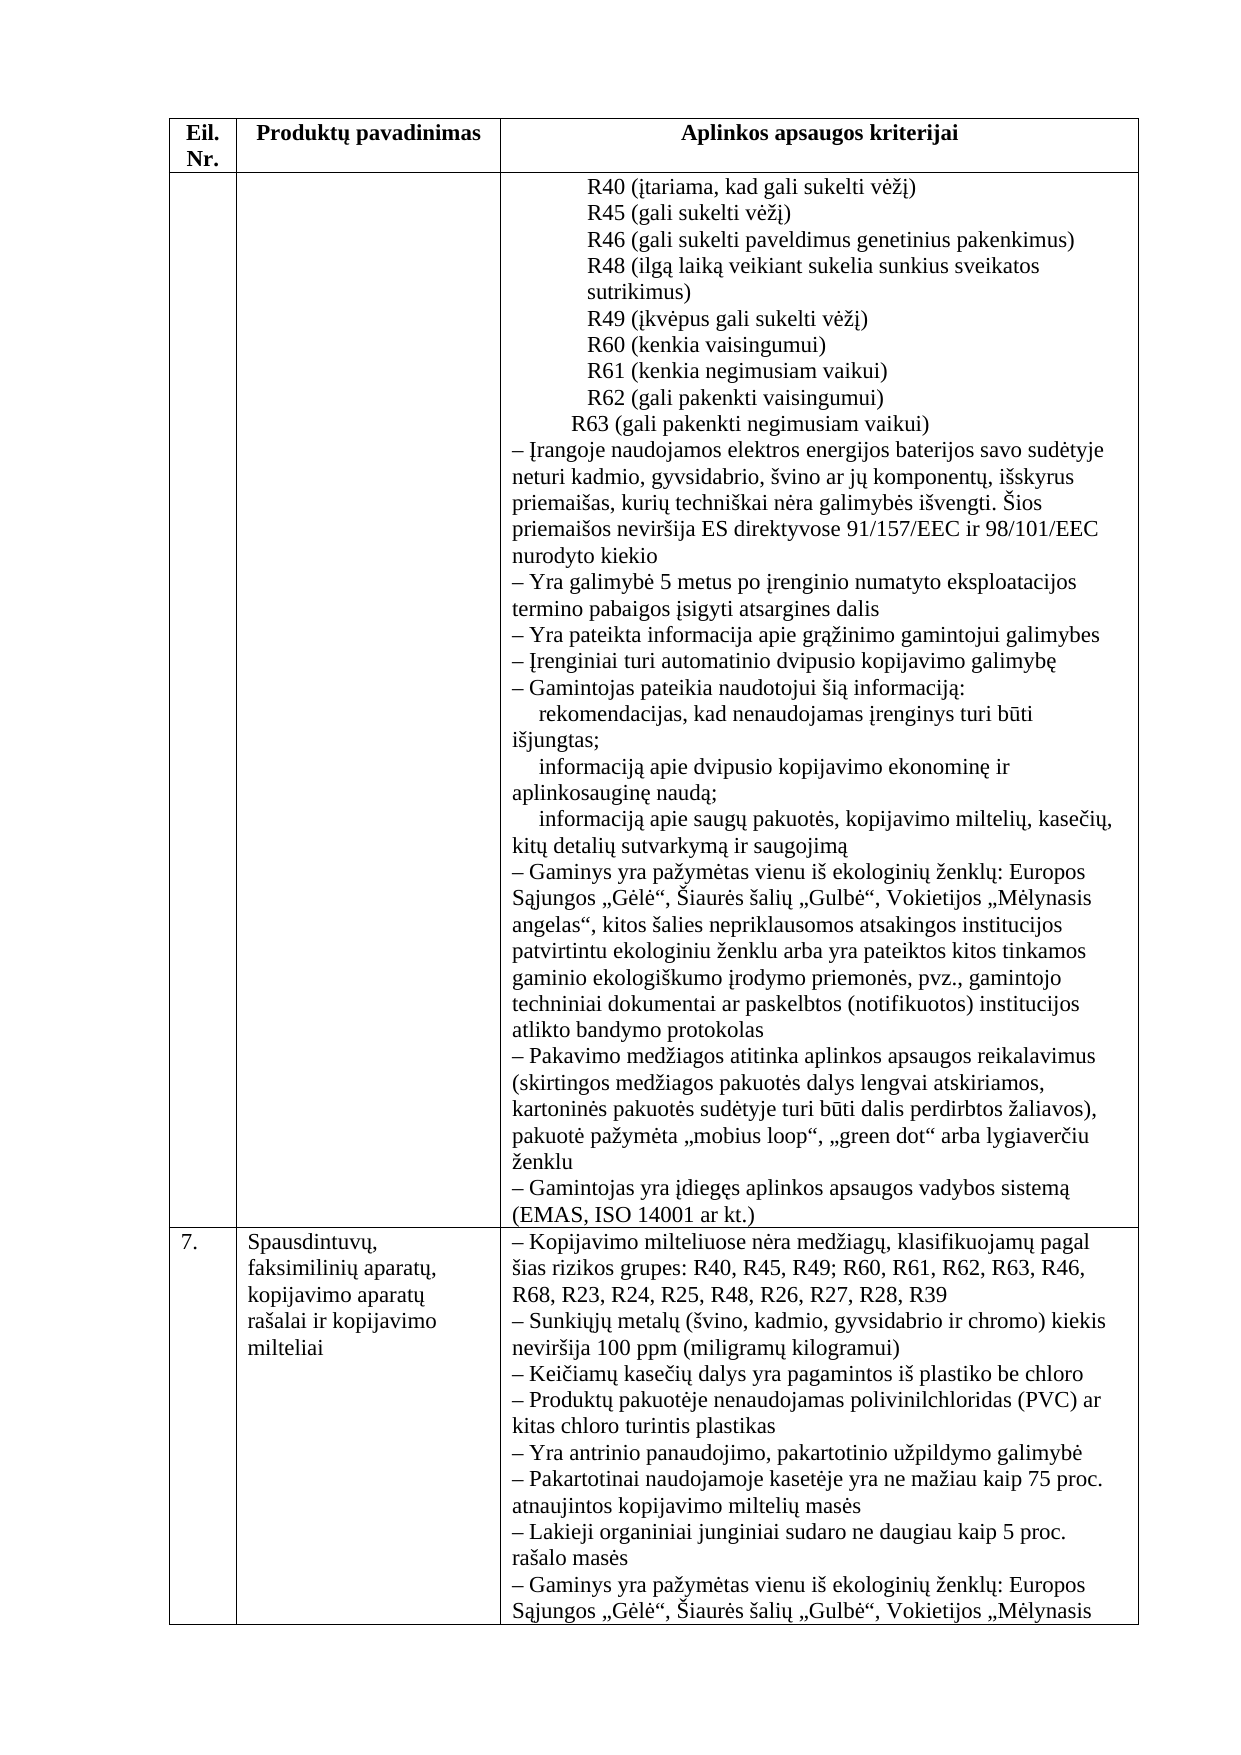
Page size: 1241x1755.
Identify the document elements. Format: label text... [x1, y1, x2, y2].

table_header Produktų pavadinimas [237, 119, 500, 172]
table_cell 7. [170, 1228, 236, 1623]
table_header Aplinkos apsaugos kriterijai [501, 119, 1138, 172]
table_header Eil. Nr. [170, 119, 236, 172]
table_cell [237, 173, 500, 1227]
table_cell [170, 173, 236, 1227]
table_cell Spausdintuvų, faksimilinių aparatų, kopijavimo aparatų rašalai ir kopijavimo milteliai [237, 1228, 500, 1623]
table_cell R40 (įtariama, kad gali sukelti vėžį) R45 (gali sukelti vėžį) R46 (gali sukelti paveldimus genetinius pakenkimus) R48 (ilgą laiką veikiant sukelia sunkius sveikatos sutrikimus) R49 (įkvėpus gali sukelti vėžį) R60 (kenkia vaisingumui) R61 (kenkia negimusiam vaikui) R62 (gali pakenkti vaisingumui) R63 (gali pakenkti negimusiam vaikui) – Įrangoje naudojamos elektros energijos baterijos savo sudėtyje neturi kadmio, gyvsidabrio, švino ar jų komponentų, išskyrus priemaišas, kurių techniškai nėra galimybės išvengti. Šios priemaišos neviršija ES direktyvose 91/157/EEC ir 98/101/EEC nurodyto kiekio – Yra galimybė 5 metus po įrenginio numatyto eksploatacijos termino pabaigos įsigyti atsargines dalis – Yra pateikta informacija apie grąžinimo gamintojui galimybes – Įrenginiai turi automatinio dvipusio kopijavimo galimybę – Gamintojas pateikia naudotojui šią informaciją: rekomendacijas, kad nenaudojamas įrenginys turi būti išjungtas; informaciją apie dvipusio kopijavimo ekonominę ir aplinkosauginę naudą; informaciją apie saugų pakuotės, kopijavimo miltelių, kasečių, kitų detalių sutvarkymą ir saugojimą – Gaminys yra pažymėtas vienu iš ekologinių ženklų: Europos Sąjungos „Gėlė“, Šiaurės šalių „Gulbė“, Vokietijos „Mėlynasis angelas“, kitos šalies nepriklausomos atsakingos institucijos patvirtintu ekologiniu ženklu arba yra pateiktos kitos tinkamos gaminio ekologiškumo įrodymo priemonės, pvz., gamintojo techniniai dokumentai ar paskelbtos (notifikuotos) institucijos atlikto bandymo protokolas – Pakavimo medžiagos atitinka aplinkos apsaugos reikalavimus (skirtingos medžiagos pakuotės dalys lengvai atskiriamos, kartoninės pakuotės sudėtyje turi būti dalis perdirbtos žaliavos), pakuotė pažymėta „mobius loop“, „green dot“ arba lygiaverčiu ženklu – Gamintojas yra įdiegęs aplinkos apsaugos vadybos sistemą (EMAS, ISO 14001 ar kt.) [501, 173, 1138, 1227]
table_cell – Kopijavimo milteliuose nėra medžiagų, klasifikuojamų pagal šias rizikos grupes: R40, R45, R49; R60, R61, R62, R63, R46, R68, R23, R24, R25, R48, R26, R27, R28, R39 – Sunkiųjų metalų (švino, kadmio, gyvsidabrio ir chromo) kiekis neviršija 100 ppm (miligramų kilogramui) – Keičiamų kasečių dalys yra pagamintos iš plastiko be chloro – Produktų pakuotėje nenaudojamas polivinilchloridas (PVC) ar kitas chloro turintis plastikas – Yra antrinio panaudojimo, pakartotinio užpildymo galimybė – Pakartotinai naudojamoje kasetėje yra ne mažiau kaip 75 proc. atnaujintos kopijavimo miltelių masės – Lakieji organiniai junginiai sudaro ne daugiau kaip 5 proc. rašalo masės – Gaminys yra pažymėtas vienu iš ekologinių ženklų: Europos Sąjungos „Gėlė“, Šiaurės šalių „Gulbė“, Vokietijos „Mėlynasis [501, 1228, 1138, 1623]
